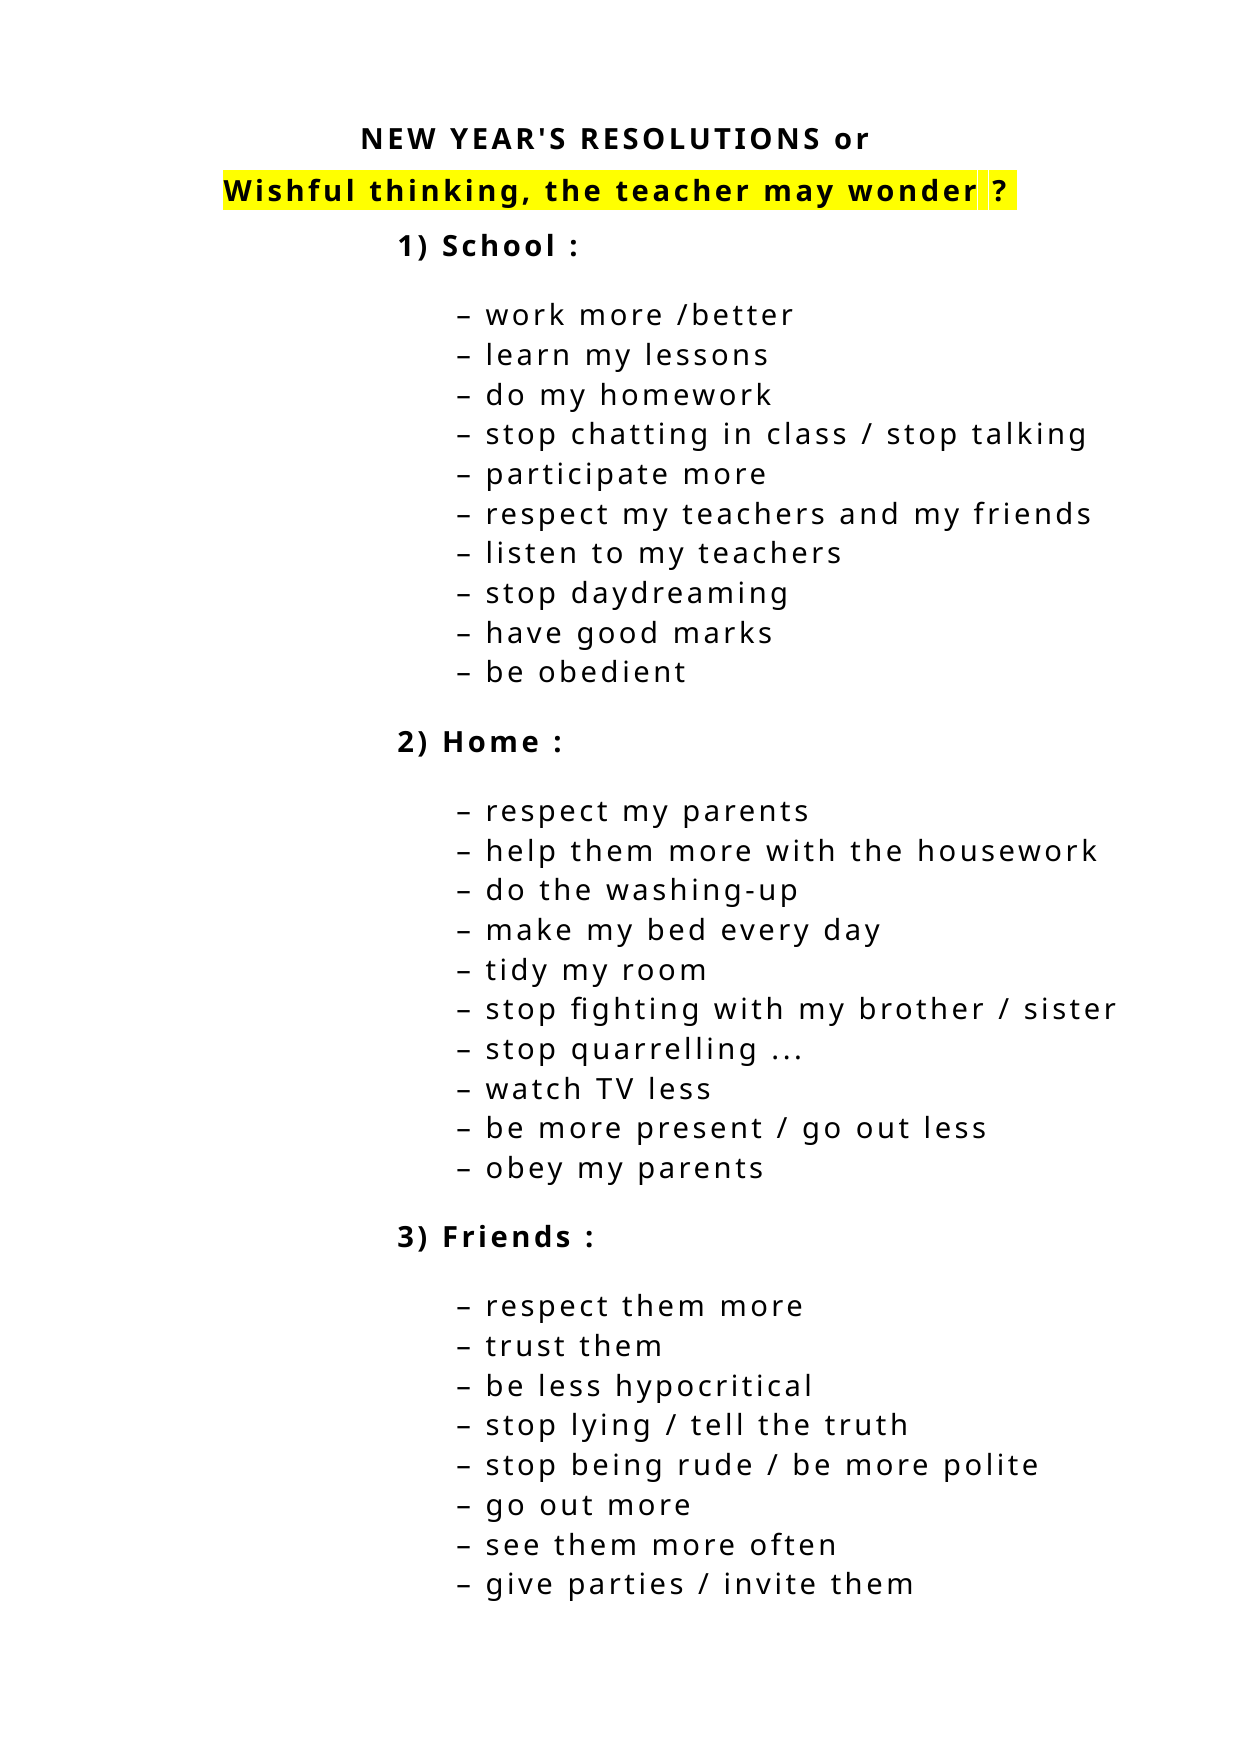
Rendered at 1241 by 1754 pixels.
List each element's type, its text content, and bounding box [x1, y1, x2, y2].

text NEW YEAR'S RESOLUTIONS or [118, 118, 1122, 158]
text Wishful thinking, the teacher may wonder ? [118, 170, 1122, 210]
table_header 1) School : – work more /better – learn my lessons – do my homework – stop chatting in class / stop talking – participate more – respect my teachers and my friends – listen to my teachers – stop daydreaming – have good marks – be obedient 2) Home : – respect my parents – help them more with the housework – do the washing-up – make my bed every day – tidy my room – stop fighting with my brother / sister – stop quarrelling ... – watch TV less – be more present / go out less – obey my parents 3) Friends : – respect them more – trust them – be less hypocritical – stop lying / tell the truth – stop being rude / be more polite – go out more – see them more often – give parties / invite them [394, 223, 1189, 1606]
